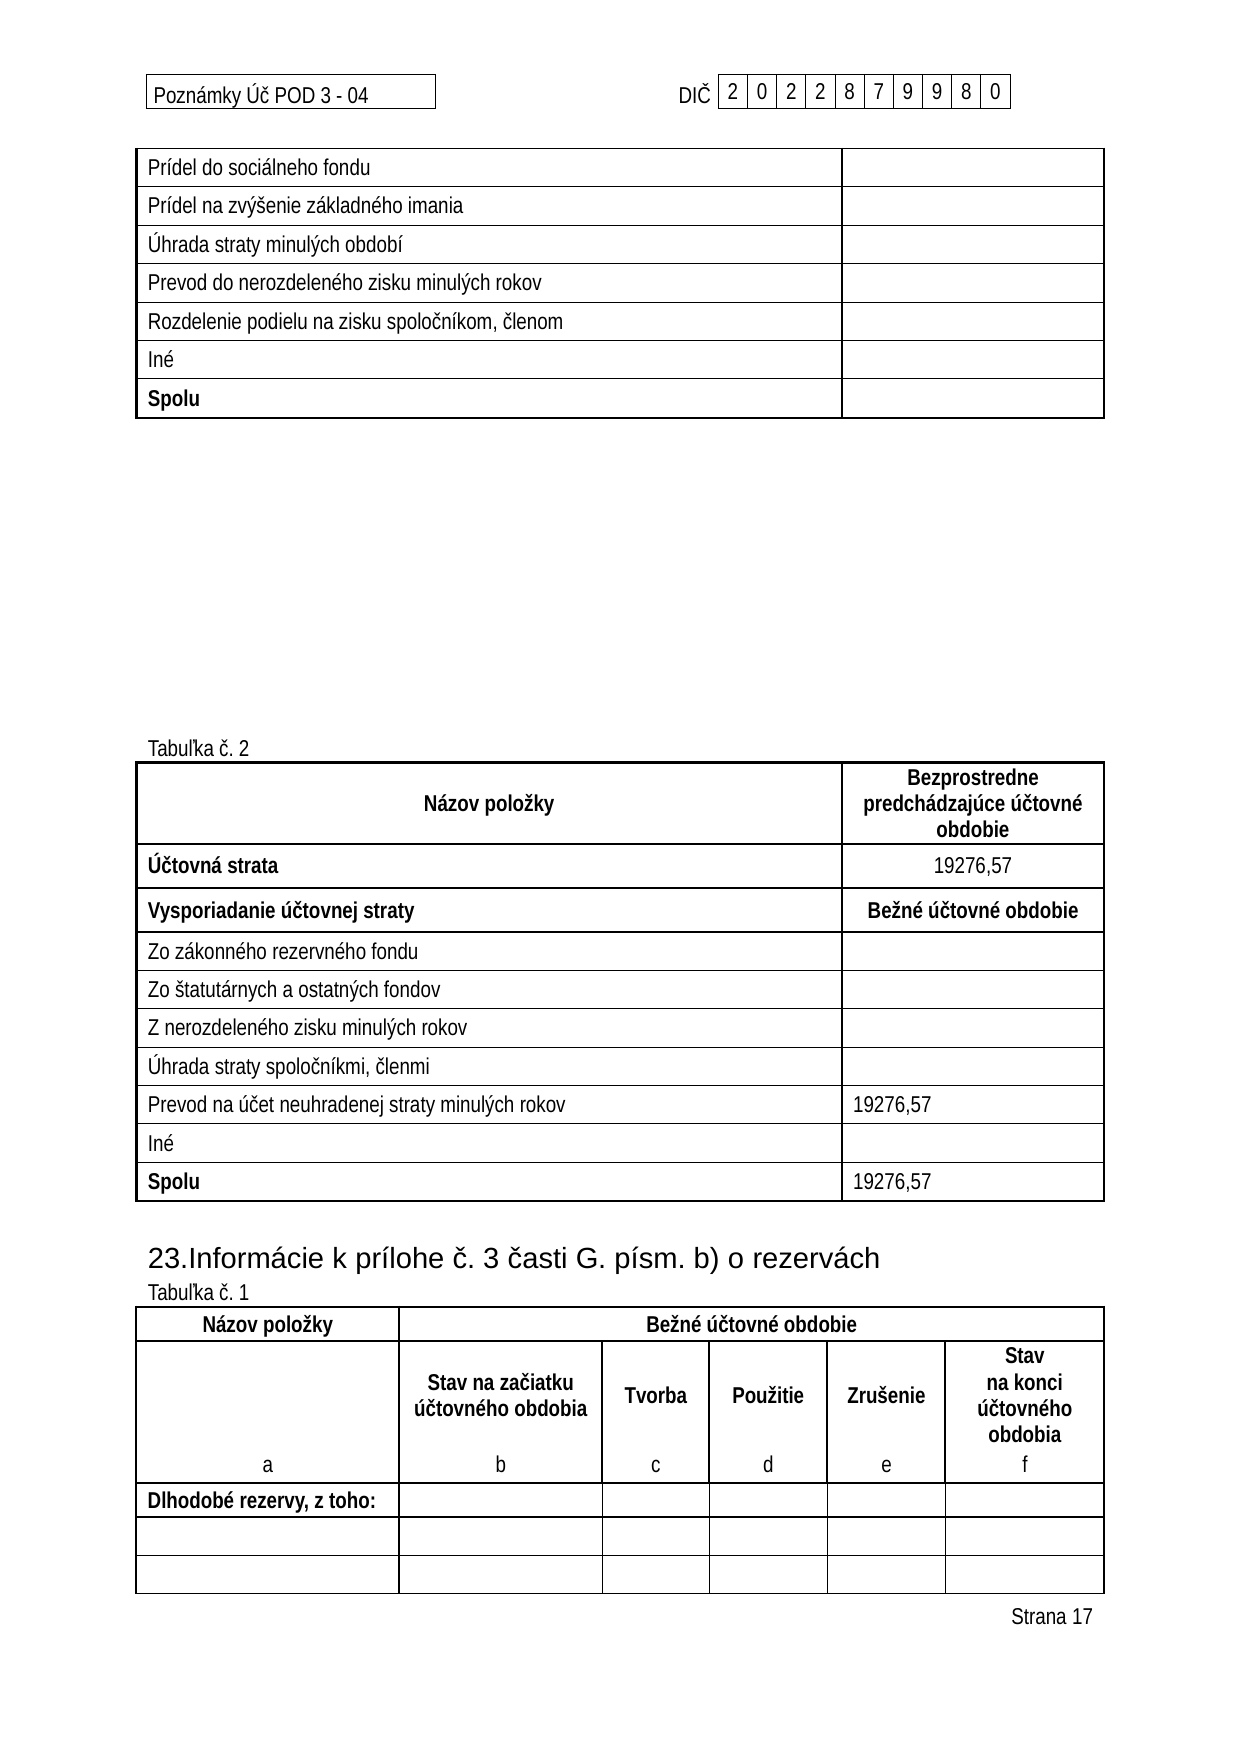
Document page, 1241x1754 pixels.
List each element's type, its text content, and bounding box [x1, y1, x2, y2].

table_cell Dlhodobé rezervy, z toho: [137, 1484, 398, 1516]
table_cell [946, 1556, 1103, 1593]
table_cell d [710, 1448, 826, 1482]
table_cell [828, 1518, 945, 1555]
table_cell a [137, 1448, 398, 1482]
table_cell b [400, 1448, 601, 1482]
table_cell [603, 1556, 709, 1593]
table_cell [137, 1518, 398, 1555]
table_cell Zo zákonného rezervného fondu [138, 933, 841, 969]
table_cell 19276,57 [843, 845, 1103, 887]
table_cell [843, 971, 1103, 1008]
table_cell Prídel na zvýšenie základného imania [138, 187, 841, 224]
table_cell [603, 1484, 709, 1516]
table_cell Použitie [710, 1342, 826, 1447]
table_cell Rozdelenie podielu na zisku spoločníkom, členom [138, 303, 841, 340]
table_cell [946, 1518, 1103, 1555]
table_cell [400, 1556, 602, 1593]
table_cell [843, 379, 1103, 417]
table_cell Úhrada straty minulých období [138, 226, 841, 263]
table_cell 19276,57 [843, 1163, 1103, 1200]
table_cell Účtovná strata [138, 845, 841, 887]
list Informácie k prílohe č. 3 časti G. písm. b) o rezervách [148, 1241, 1093, 1274]
table_cell Vysporiadanie účtovnej straty [138, 889, 841, 931]
table_cell [843, 1009, 1103, 1046]
table_cell [137, 1556, 398, 1593]
table_cell Prevod na účet neuhradenej straty minulých rokov [138, 1086, 841, 1123]
text Tabuľka č. 1 [148, 1279, 1093, 1306]
table_cell Iné [138, 341, 841, 378]
table_cell Stav na konci účtovného obdobia [946, 1342, 1103, 1447]
table_cell [710, 1556, 827, 1593]
table_cell [137, 1342, 398, 1447]
table_cell Z nerozdeleného zisku minulých rokov [138, 1009, 841, 1046]
table_header Bežné účtovné obdobie [400, 1308, 1103, 1340]
table_cell [843, 303, 1103, 340]
table_cell Tvorba [603, 1342, 708, 1447]
table_cell [603, 1518, 709, 1555]
table_cell f [946, 1448, 1103, 1482]
table_cell Prevod do nerozdeleného zisku minulých rokov [138, 264, 841, 301]
table_cell [843, 187, 1103, 224]
table_header Bezprostredne predchádzajúce účtovné obdobie [843, 764, 1103, 842]
table_cell [828, 1484, 945, 1516]
table_cell [710, 1518, 827, 1555]
table_cell Bežné účtovné obdobie [843, 889, 1103, 931]
table_cell [400, 1518, 602, 1555]
table_cell Zrušenie [828, 1342, 944, 1447]
table_cell [843, 226, 1103, 263]
table_cell [710, 1484, 827, 1516]
table_cell Úhrada straty spoločníkmi, členmi [138, 1048, 841, 1085]
table_cell [843, 933, 1103, 969]
table_header Názov položky [138, 764, 841, 842]
table_cell [828, 1556, 945, 1593]
table_cell [843, 149, 1103, 186]
table_cell Spolu [138, 379, 841, 417]
table_cell Zo štatutárnych a ostatných fondov [138, 971, 841, 1008]
table_cell c [603, 1448, 708, 1482]
table_cell [400, 1484, 602, 1516]
table_cell [843, 1048, 1103, 1085]
table_cell [843, 1124, 1103, 1162]
table_header Názov položky [137, 1308, 398, 1340]
table_cell e [828, 1448, 944, 1482]
table_cell [843, 264, 1103, 301]
table_cell Iné [138, 1124, 841, 1162]
table_cell Spolu [138, 1163, 841, 1200]
table_cell Prídel do sociálneho fondu [138, 149, 841, 186]
table_cell [946, 1484, 1103, 1516]
table_cell Stav na začiatku účtovného obdobia [400, 1342, 601, 1447]
table_cell 19276,57 [843, 1086, 1103, 1123]
table_cell [843, 341, 1103, 378]
text Tabuľka č. 2 [148, 735, 1093, 761]
